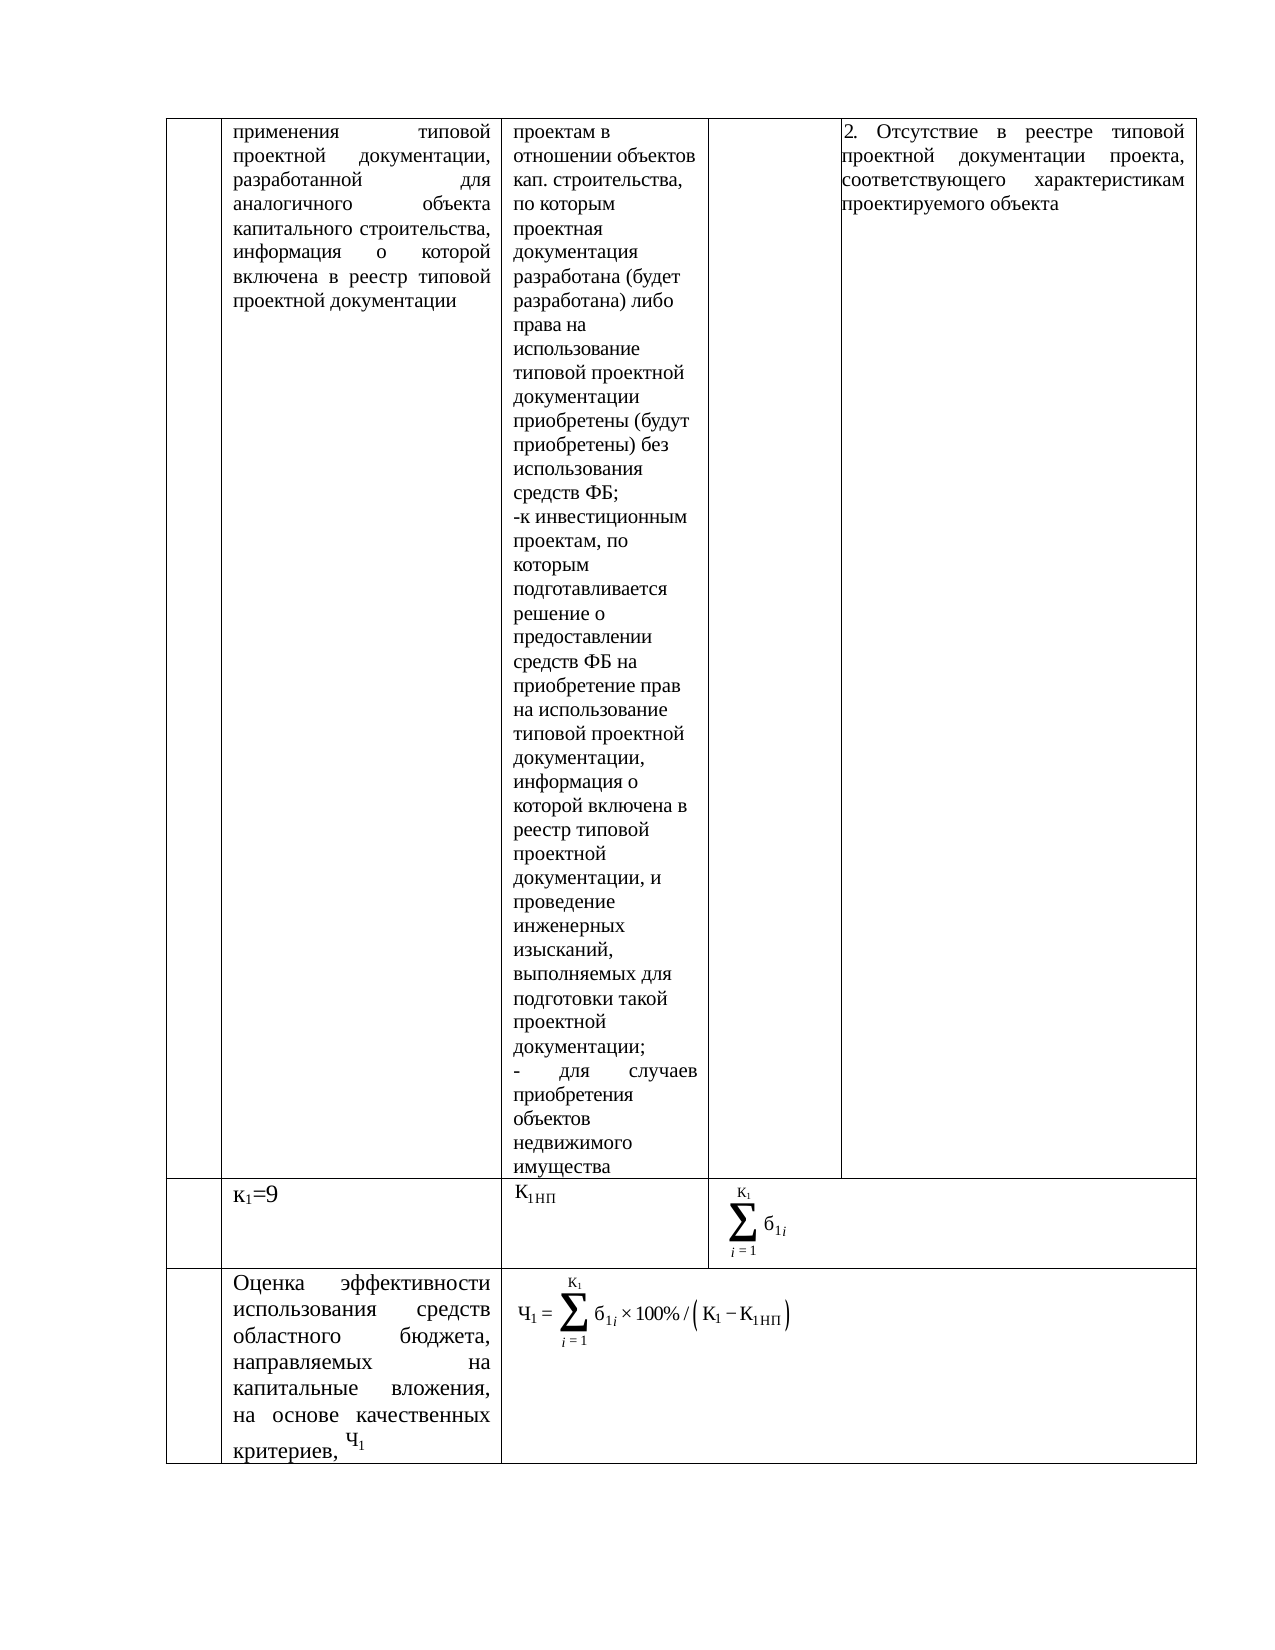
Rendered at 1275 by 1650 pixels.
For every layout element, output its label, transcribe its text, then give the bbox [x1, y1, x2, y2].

table_cell применения типовой проектной документации, разработанной для аналогичного объекта капитального строительства, информация о которой включена в реестр типовой проектной документации [222, 119, 501, 1178]
table_cell проектам в отношении объектов кап. строительства, по которым проектная документация разработана (будет разработана) либо права на использование типовой проектной документации приобретены (будут приобретены) без использования средств ФБ; -к инвестиционным проектам, по которым подготавливается решение о предоставлении средств ФБ на приобретение прав на использование типовой проектной документации, информация о которой включена в реестр типовой проектной документации, и проведение инженерных изысканий, выполняемых для подготовки такой проектной документации; - для случаев приобретения объектов недвижимого имущества [502, 119, 708, 1178]
table_cell [167, 119, 221, 1178]
table_cell 2. Отсутствие в реестре типовой проектной документации проекта, соответствующего характеристикам проектируемого объекта [842, 119, 1196, 1178]
table_cell [709, 1179, 1196, 1268]
table_cell Оценка эффективности использования средств областного бюджета, направляемых на капитальные вложения, на основе качественных критериев, [222, 1269, 501, 1463]
table_cell [167, 1179, 221, 1268]
table_cell [502, 1179, 708, 1268]
table_cell [167, 1269, 221, 1463]
table_cell к1=9 [222, 1179, 501, 1268]
table_cell [709, 119, 841, 1178]
table_cell [502, 1269, 1196, 1463]
